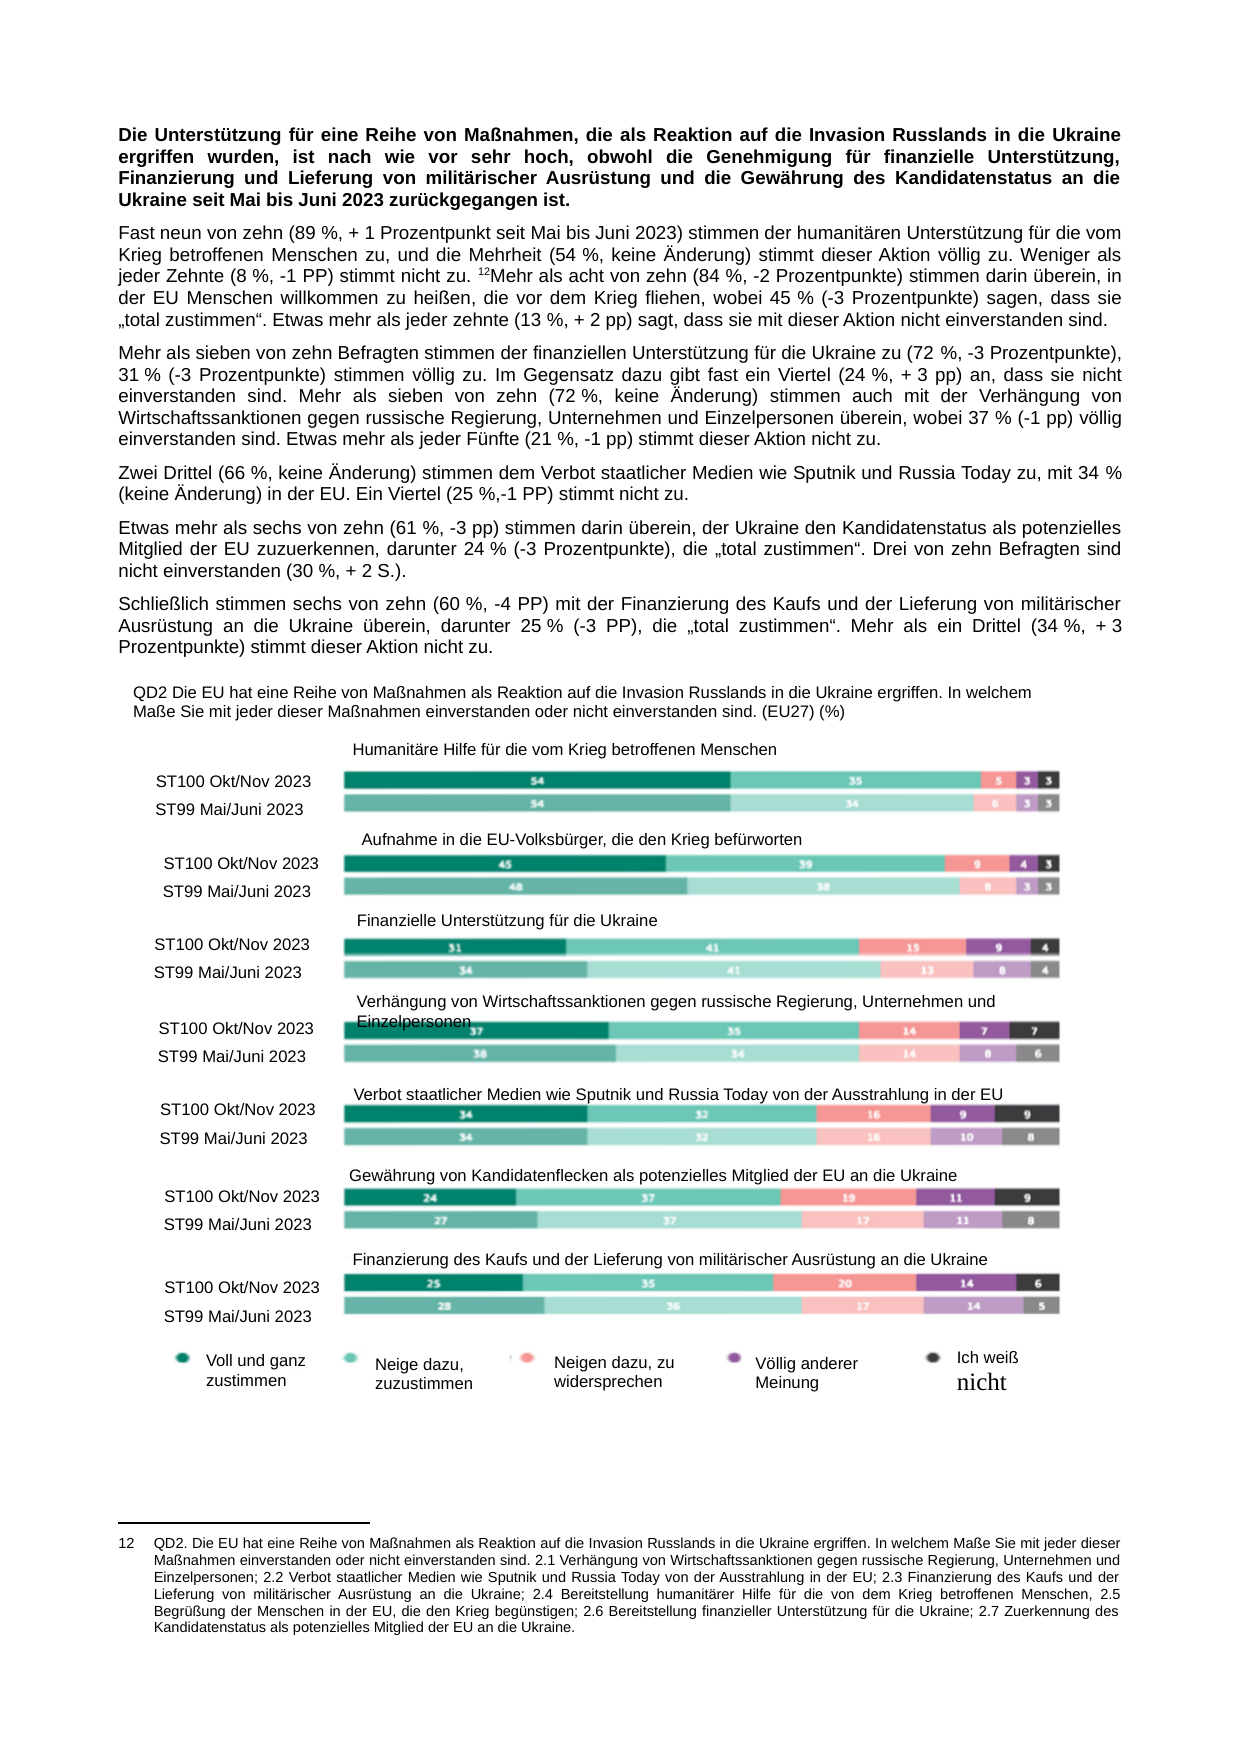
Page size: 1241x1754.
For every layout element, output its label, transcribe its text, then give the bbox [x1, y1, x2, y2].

text Schließlich stimmen sechs von zehn (60 %, -4 PP) mit der Finanzierung des Kaufs und der Lieferung von militärischer Ausrüstung an die Ukraine überein, darunter 25 % (-3 PP), die „total zustimmen“. Mehr als ein Drittel (34 %, + 3 Prozentpunkte) stimmt dieser Aktion nicht zu. [118, 593, 1122, 658]
text Fast neun von zehn (89 %, + 1 Prozentpunkt seit Mai bis Juni 2023) stimmen der humanitären Unterstützung für die vom Krieg betroffenen Menschen zu, und die Mehrheit (54 %, keine Änderung) stimmt dieser Aktion völlig zu. Weniger als jeder Zehnte (8 %, -1 PP) stimmt nicht zu. Mehr als acht von zehn (84 %, -2 Prozentpunkte) stimmen darin überein, in der EU Menschen willkommen zu heißen, die vor dem Krieg fliehen, wobei 45 % (-3 Prozentpunkte) sagen, dass sie „total zustimmen“. Etwas mehr als jeder zehnte (13 %, + 2 pp) sagt, dass sie mit dieser Aktion nicht einverstanden sind. [118, 222, 1122, 330]
picture [160, 1339, 948, 1377]
text Zwei Drittel (66 %, keine Änderung) stimmen dem Verbot staatlicher Medien wie Sputnik und Russia Today zu, mit 34 % (keine Änderung) in der EU. Ein Viertel (25 %,-1 PP) stimmt nicht zu. [118, 462, 1122, 505]
text QD2. Die EU hat eine Reihe von Maßnahmen als Reaktion auf die Invasion Russlands in die Ukraine ergriffen. In welchem Maße Sie mit jeder dieser Maßnahmen einverstanden oder nicht einverstanden sind. 2.1 Verhängung von Wirtschaftssanktionen gegen russische Regierung, Unternehmen und Einzelpersonen; 2.2 Verbot staatlicher Medien wie Sputnik und Russia Today von der Ausstrahlung in der EU; 2.3 Finanzierung des Kaufs und der Lieferung von militärischer Ausrüstung an die Ukraine; 2.4 Bereitstellung humanitärer Hilfe für die von dem Krieg betroffenen Menschen, 2.5 Begrüßung der Menschen in der EU, die den Krieg begünstigen; 2.6 Bereitstellung finanzieller Unterstützung für die Ukraine; 2.7 Zuerkennung des Kandidatenstatus als potenzielles Mitglied der EU an die Ukraine. [118, 1535, 1122, 1636]
picture [341, 767, 1062, 1320]
text Etwas mehr als sechs von zehn (61 %, -3 pp) stimmen darin überein, der Ukraine den Kandidatenstatus als potenzielles Mitglied der EU zuzuerkennen, darunter 24 % (-3 Prozentpunkte), die „total zustimmen“. Drei von zehn Befragten sind nicht einverstanden (30 %, + 2 S.). [118, 517, 1122, 581]
text Mehr als sieben von zehn Befragten stimmen der finanziellen Unterstützung für die Ukraine zu (72 %, -3 Prozentpunkte), 31 % (-3 Prozentpunkte) stimmen völlig zu. Im Gegensatz dazu gibt fast ein Viertel (24 %, + 3 pp) an, dass sie nicht einverstanden sind. Mehr als sieben von zehn (72 %, keine Änderung) stimmen auch mit der Verhängung von Wirtschaftssanktionen gegen russische Regierung, Unternehmen und Einzelpersonen überein, wobei 37 % (-1 pp) völlig einverstanden sind. Etwas mehr als jeder Fünfte (21 %, -1 pp) stimmt dieser Aktion nicht zu. [118, 342, 1122, 450]
text Die Unterstützung für eine Reihe von Maßnahmen, die als Reaktion auf die Invasion Russlands in die Ukraine ergriffen wurden, ist nach wie vor sehr hoch, obwohl die Genehmigung für finanzielle Unterstützung, Finanzierung und Lieferung von militärischer Ausrüstung und die Gewährung des Kandidatenstatus an die Ukraine seit Mai bis Juni 2023 zurückgegangen ist. [118, 124, 1122, 210]
